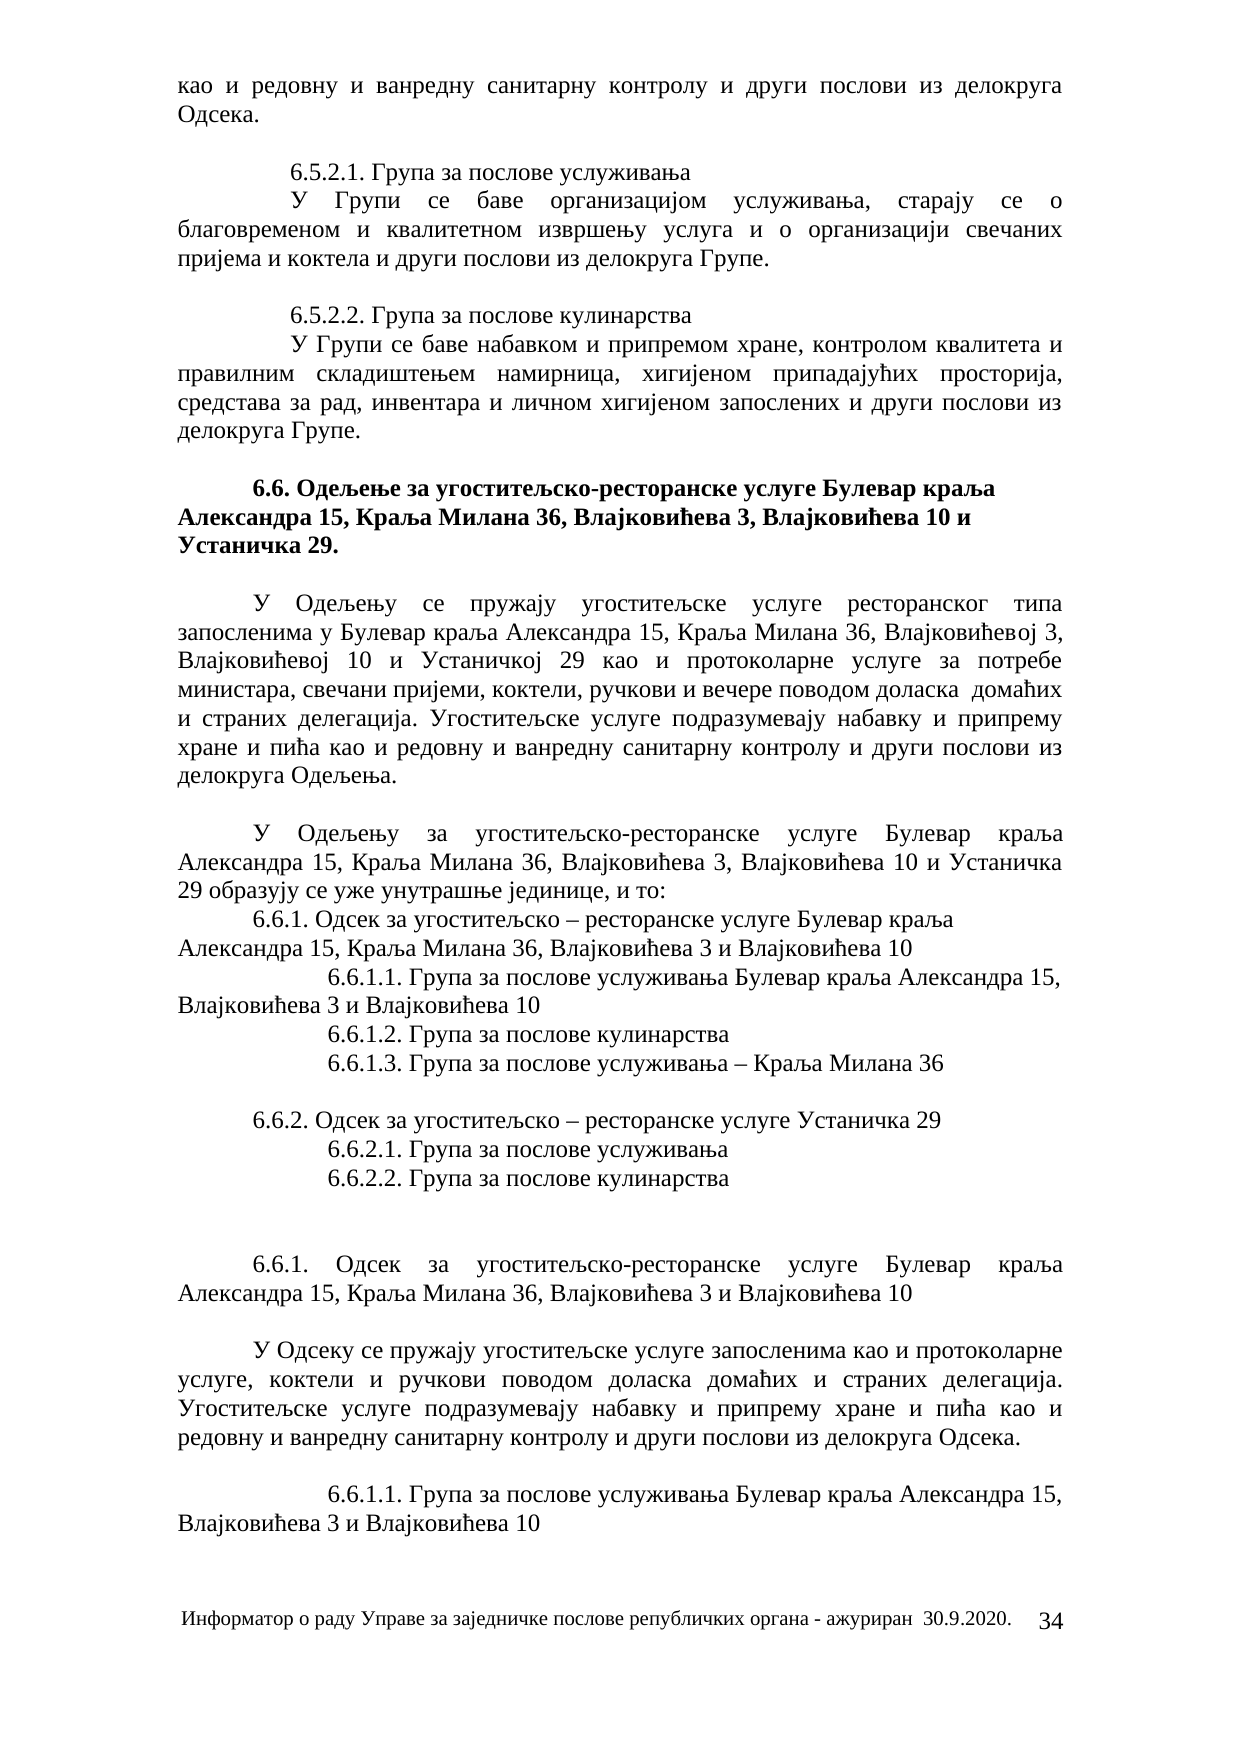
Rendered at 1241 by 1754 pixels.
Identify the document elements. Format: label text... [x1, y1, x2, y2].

text 6.6.2.2. Група за послове кулинарства [177, 1163, 1063, 1192]
text 6.6.1. Одсек за угоститељско-ресторанске услуге Булевар краља Александра 15, Краља Милана 36, Влајковићева 3 и Влајковићева 10 [177, 1249, 1063, 1307]
text 6.6.1.3. Група за послове услуживања – Краља Милана 36 [177, 1048, 1063, 1077]
text 6.5.2.2. Група за послове кулинарства [177, 300, 1063, 329]
text У Одељењу за угоститељско-ресторанске услуге Булевар краља Александра 15, Краља Милана 36, Влајковићева 3, Влајковићева 10 и Устаничка 29 образују се уже унутрашње јединице, и то: [177, 818, 1063, 904]
text 6.6.1. Одсек за угоститељско – ресторанске услуге Булевар краља Александра 15, Краља Милана 36, Влајковићева 3 и Влајковићева 10 [177, 904, 1063, 962]
text У Групи се баве набавком и припремом хране, контролом квалитета и правилним складиштењем намирница, хигијеном припадајућих просторија, средстава за рад, инвентара и личном хигијеном запослених и други послови из делокруга Групе. [177, 329, 1063, 444]
text 6.6.1.1. Група за послове услуживања Булевар краља Александра 15, Влајковићева 3 и Влајковићева 10 [177, 1479, 1063, 1537]
text 6.6.2.1. Група за послове услуживања [177, 1134, 1063, 1163]
text У Групи се баве организацијом услуживања, старају се о благовременом и квалитетном извршењу услуга и о организацији свечаних пријема и коктела и други послови из делокруга Групе. [177, 185, 1063, 272]
text 6.6.2. Одсек за угоститељско – ресторанске услуге Устаничка 29 [177, 1105, 1063, 1134]
text 6.6. Одељење за угоститељско-ресторанске услуге Булевар краља Александра 15, Краља Милана 36, Влајковићева 3, Влајковићева 10 и Устаничка 29. [177, 473, 1063, 559]
text У Одсеку се пружају угоститељске услуге запосленима као и протоколарне услуге, коктели и ручкови поводом доласка домаћих и страних делегација. Угоститељске услуге подразумевају набавку и припрему хране и пића као и редовну и ванредну санитарну контролу и други послови из делокруга Одсека. [177, 1335, 1063, 1450]
text У Одељењу се пружају угоститељске услуге ресторанског типа запосленима у Булевар краља Александра 15, Краља Милана 36, Влајковићевoj 3, Влајковићевој 10 и Устаничкој 29 као и протоколарне услуге за потребе министара, свечани пријеми, коктели, ручкови и вечере поводом доласка домаћих и страних делегација. Угоститељске услуге подразумевају набавку и припрему хране и пића као и редовну и ванредну санитарну контролу и други послови из делокруга Одељења. [177, 588, 1063, 789]
text 6.6.1.2. Група за послове кулинарства [177, 1019, 1063, 1048]
text 6.5.2.1. Група за послове услуживања [177, 157, 1063, 185]
text као и редовну и ванредну санитарну контролу и други послови из делокруга Одсека. [177, 70, 1063, 128]
text 6.6.1.1. Група за послове услуживања Булевар краља Александра 15, Влајковићева 3 и Влајковићева 10 [177, 962, 1063, 1019]
